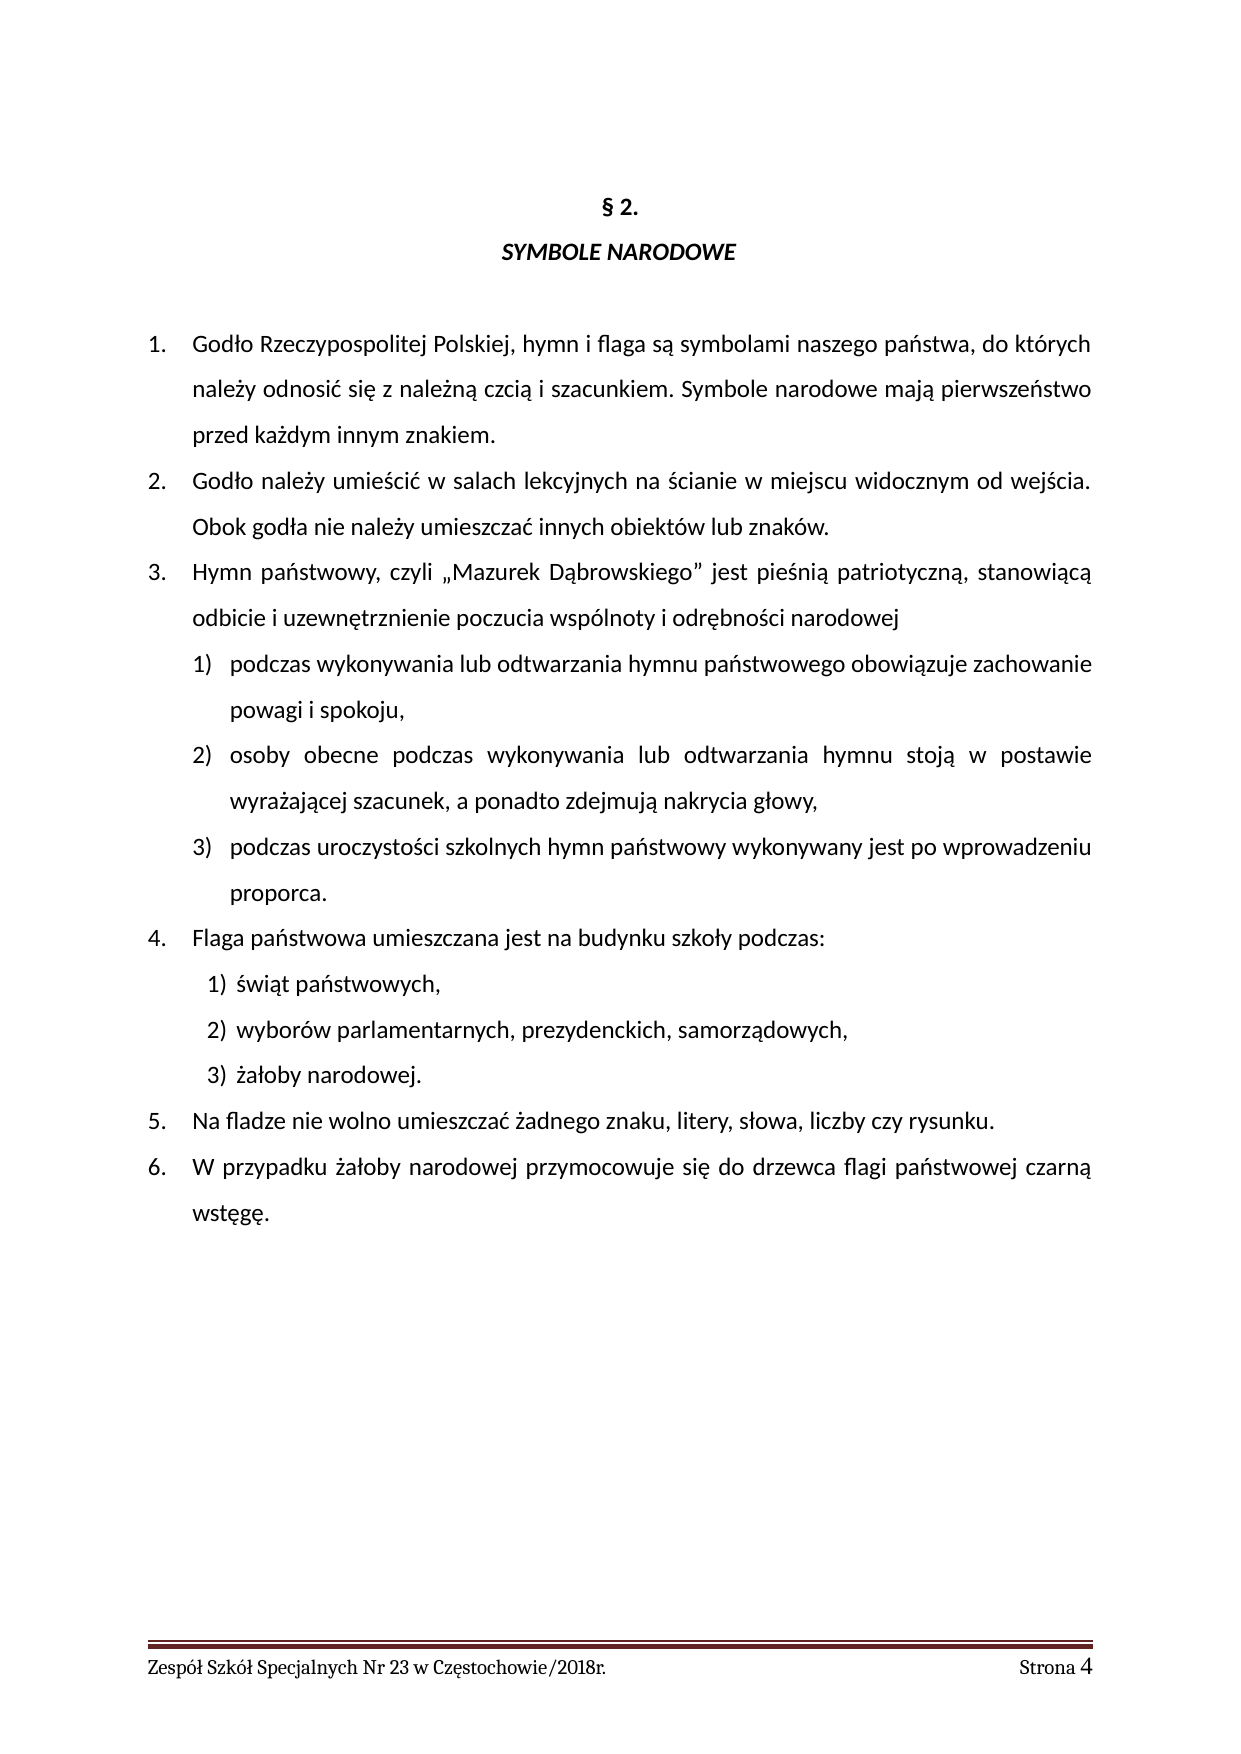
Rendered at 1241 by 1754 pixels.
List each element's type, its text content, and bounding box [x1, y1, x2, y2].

list W przypadku żałoby narodowej przymocowuje się do drzewca flagi państwowej czarną wstęgę. [148, 1151, 1093, 1227]
list osoby obecne podczas wykonywania lub odtwarzania hymnu stoją w postawie wyrażającej szacunek, a ponadto zdejmują nakrycia głowy, [192, 739, 1093, 816]
list wyborów parlamentarnych, prezydenckich, samorządowych, [207, 1014, 1093, 1044]
list Na fladze nie wolno umieszczać żadnego znaku, litery, słowa, liczby czy rysunku. [148, 1105, 1093, 1136]
text § 2. [148, 191, 1093, 221]
list Hymn państwowy, czyli „Mazurek Dąbrowskiego” jest pieśnią patriotyczną, stanowiącą odbicie i uzewnętrznienie poczucia wspólnoty i odrębności narodowej [148, 557, 1093, 633]
list świąt państwowych, [207, 968, 1093, 999]
list Godło Rzeczypospolitej Polskiej, hymn i flaga są symbolami naszego państwa, do których należy odnosić się z należną czcią i szacunkiem. Symbole narodowe mają pierwszeństwo przed każdym innym znakiem. [148, 328, 1093, 450]
text SYMBOLE NARODOWE [148, 236, 1093, 267]
list Flaga państwowa umieszczana jest na budynku szkoły podczas: [148, 922, 1093, 953]
list podczas uroczystości szkolnych hymn państwowy wykonywany jest po wprowadzeniu proporca. [192, 831, 1093, 907]
list Godło należy umieścić w salach lekcyjnych na ścianie w miejscu widocznym od wejścia. Obok godła nie należy umieszczać innych obiektów lub znaków. [148, 465, 1093, 541]
list podczas wykonywania lub odtwarzania hymnu państwowego obowiązuje zachowanie powagi i spokoju, [192, 648, 1093, 724]
list żałoby narodowej. [207, 1059, 1093, 1090]
